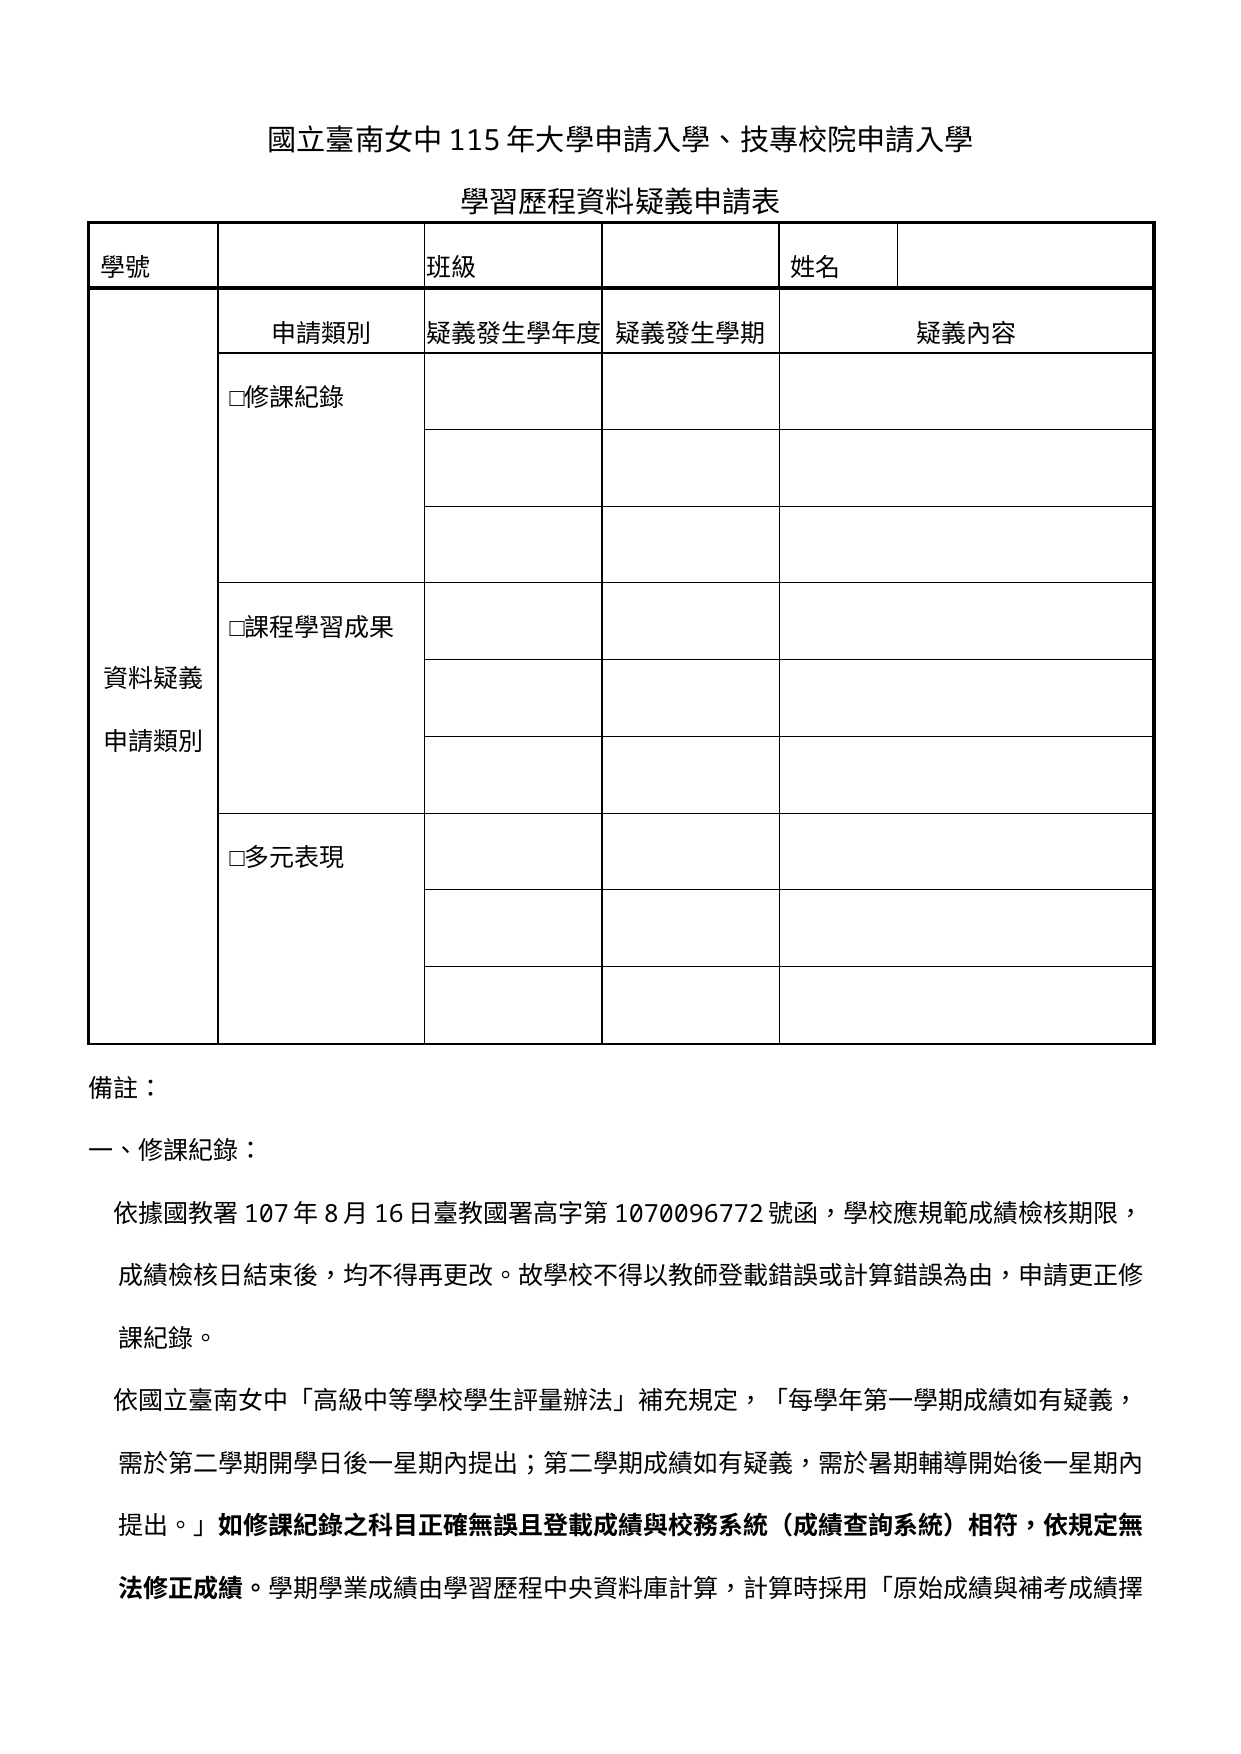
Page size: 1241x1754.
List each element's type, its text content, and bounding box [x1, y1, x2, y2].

table_cell [780, 660, 1152, 736]
table_cell [780, 967, 1152, 1043]
table_cell 資料疑義申請類別 [90, 290, 217, 1043]
table_header 姓名 [780, 224, 897, 286]
table_cell [603, 507, 779, 582]
table_header 班級 [425, 224, 601, 286]
table_cell [780, 583, 1152, 659]
text 依據國教署107年8月16日臺教國署高字第1070096772號函，學校應規範成績檢核期限，成績檢核日結束後，均不得再更改。故學校不得以教師登載錯誤或計算錯誤為由，申請更正修課紀錄。 [114, 1169, 1152, 1357]
table_cell [603, 354, 779, 429]
table_header 學號 [90, 224, 217, 286]
table_cell [780, 737, 1152, 813]
table_cell 疑義發生學期 [603, 290, 779, 352]
text 國立臺南女中115年大學申請入學、技專校院申請入學 [89, 96, 1152, 158]
text 備註： [89, 1045, 1152, 1107]
table_cell □修課紀錄 [219, 354, 424, 582]
table_cell [603, 583, 779, 659]
table_cell [425, 660, 601, 736]
table_cell [425, 507, 601, 582]
text 學習歷程資料疑義申請表 [89, 158, 1152, 221]
table_cell [780, 430, 1152, 506]
table_cell [425, 737, 601, 813]
text 依國立臺南女中「高級中等學校學生評量辦法」補充規定，「每學年第一學期成績如有疑義，需於第二學期開學日後一星期內提出；第二學期成績如有疑義，需於暑期輔導開始後一星期內提出。」如修課紀錄之科目正確無誤且登載成績與校務系統（成績查詢系統）相符，依規定無法修正成績。學期學業成績由學習歷程中央資料庫計算，計算時採用「原始成績與補考成績擇 [114, 1357, 1152, 1607]
text 一、修課紀錄： [89, 1107, 1152, 1169]
table_header [898, 224, 1152, 286]
table_cell 疑義內容 [780, 290, 1152, 352]
table_cell [780, 814, 1152, 889]
table_cell [425, 967, 601, 1043]
table_cell [603, 737, 779, 813]
table_cell [603, 660, 779, 736]
table_cell 申請類別 [219, 290, 424, 352]
table_cell □多元表現 [219, 814, 424, 1043]
table_cell [425, 354, 601, 429]
table_cell □課程學習成果 [219, 583, 424, 813]
table_header [603, 224, 778, 286]
table_cell [425, 430, 601, 506]
table_cell [425, 890, 601, 966]
table_cell [603, 814, 779, 889]
table_cell [425, 814, 601, 889]
table_cell [603, 430, 779, 506]
table_cell [780, 507, 1152, 582]
table_cell [603, 890, 779, 966]
table_cell [603, 967, 779, 1043]
table_cell [780, 354, 1152, 429]
table_header [219, 224, 424, 286]
table_cell 疑義發生學年度 [425, 290, 601, 352]
table_cell [780, 890, 1152, 966]
table_cell [425, 583, 601, 659]
